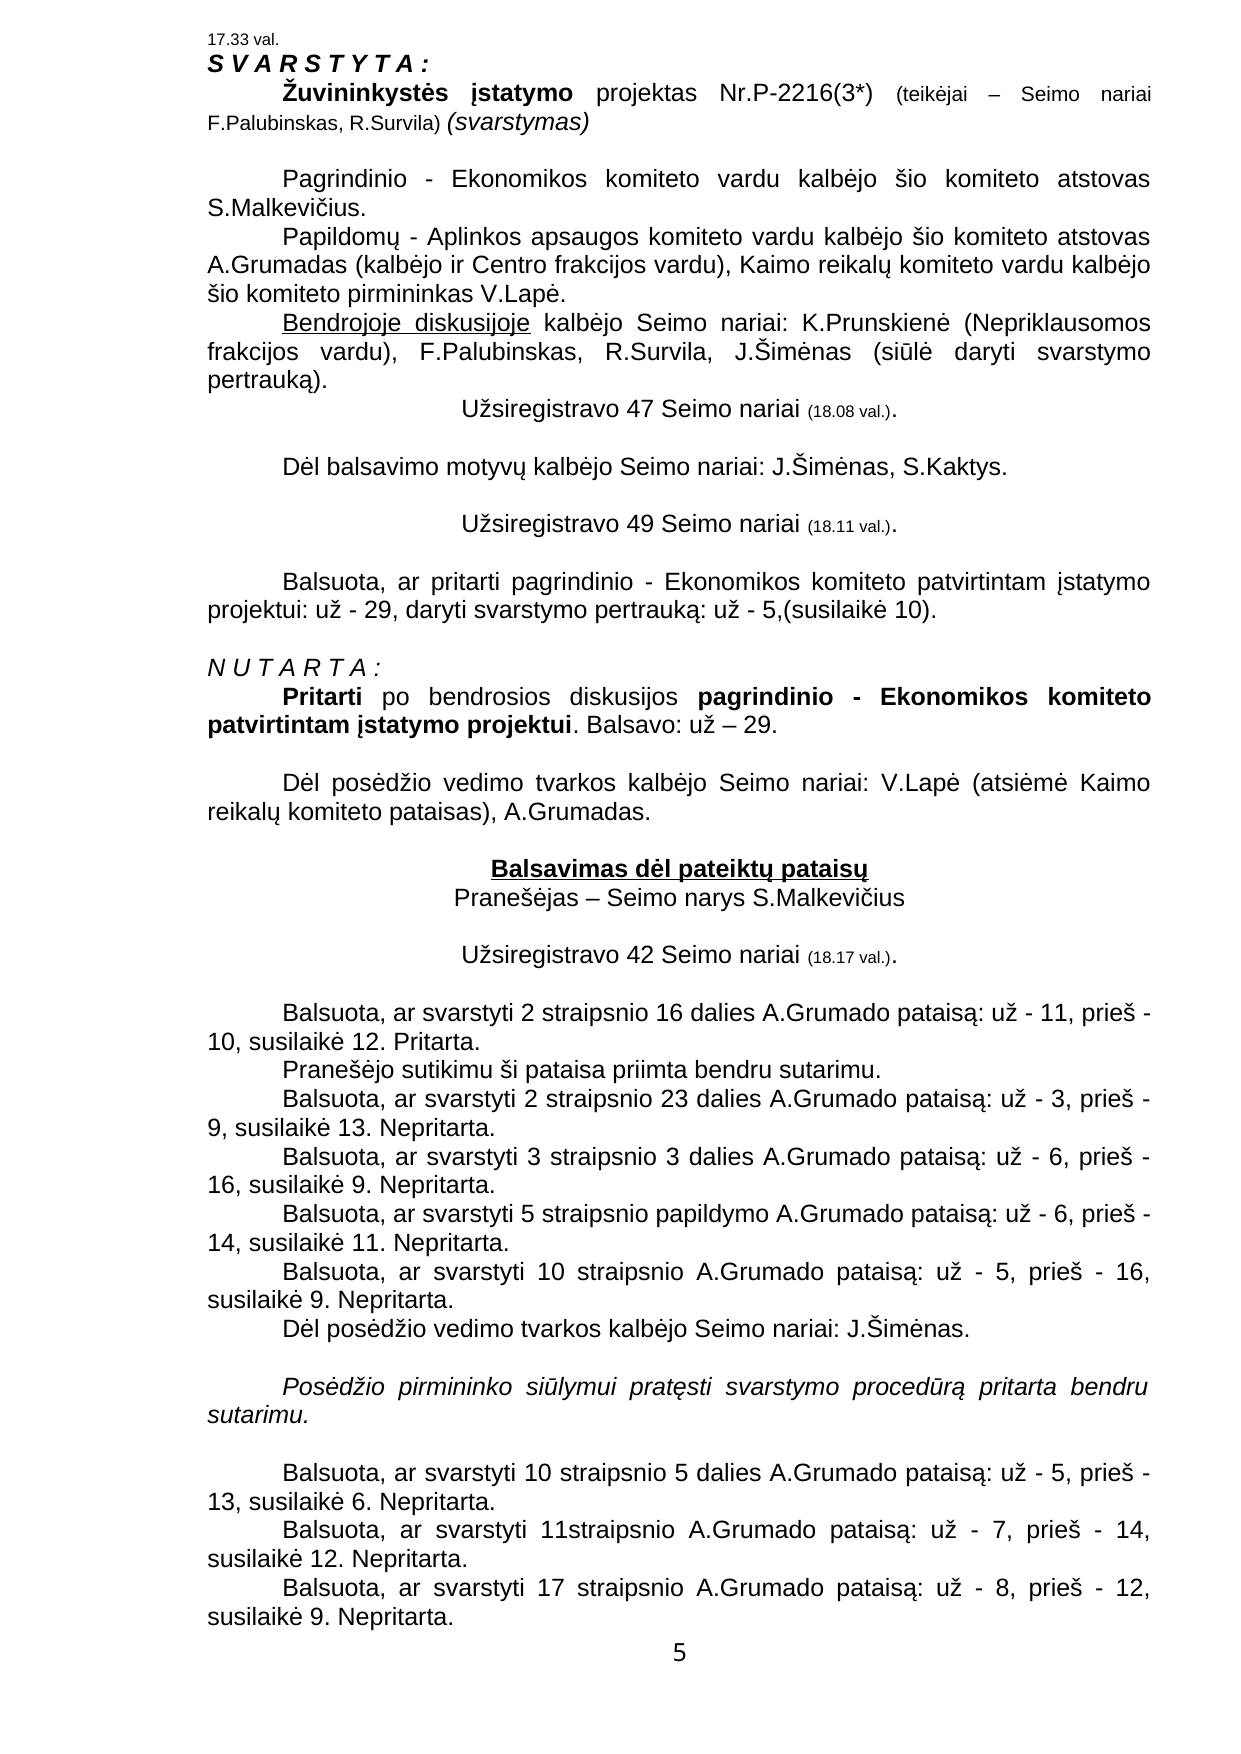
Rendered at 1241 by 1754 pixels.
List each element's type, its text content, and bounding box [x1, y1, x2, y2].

text Pranešėjas – Seimo narys S.Malkevičius [207, 883, 1152, 912]
text Užsiregistravo 42 Seimo nariai (18.17 val.). [207, 940, 1152, 969]
text Užsiregistravo 49 Seimo nariai (18.11 val.). [207, 509, 1152, 538]
text Dėl posėdžio vedimo tvarkos kalbėjo Seimo nariai: J.Šimėnas. [207, 1314, 1152, 1343]
text Balsuota, ar svarstyti 11straipsnio A.Grumado pataisą: už - 7, prieš - 14, susilaikė 12. Nepritarta. [207, 1515, 1152, 1573]
text Balsuota, ar svarstyti 2 straipsnio 16 dalies A.Grumado pataisą: už - 11, prieš - 10, susilaikė 12. Pritarta. [207, 998, 1152, 1055]
text 17.33 val. [207, 30, 1152, 49]
text Balsavimas dėl pateiktų pataisų [207, 854, 1152, 883]
text Balsuota, ar svarstyti 3 straipsnio 3 dalies A.Grumado pataisą: už - 6, prieš - 16, susilaikė 9. Nepritarta. [207, 1142, 1152, 1199]
text Pagrindinio - Ekonomikos komiteto vardu kalbėjo šio komiteto atstovas S.Malkevičius. [207, 164, 1152, 222]
text Dėl posėdžio vedimo tvarkos kalbėjo Seimo nariai: V.Lapė (atsiėmė Kaimo reikalų komiteto pataisas), A.Grumadas. [207, 768, 1152, 825]
text Žuvininkystės įstatymo projektas Nr.P-2216(3*) (teikėjai – Seimo nariai F.Palubinskas, R.Survila) (svarstymas) [207, 78, 1152, 135]
text Balsuota, ar svarstyti 10 straipsnio 5 dalies A.Grumado pataisą: už - 5, prieš - 13, susilaikė 6. Nepritarta. [207, 1458, 1152, 1515]
text N U T A R T A : [207, 653, 1152, 682]
text Pranešėjo sutikimu ši pataisa priimta bendru sutarimu. [207, 1055, 1152, 1084]
text Papildomų - Aplinkos apsaugos komiteto vardu kalbėjo šio komiteto atstovas A.Grumadas (kalbėjo ir Centro frakcijos vardu), Kaimo reikalų komiteto vardu kalbėjo šio komiteto pirmininkas V.Lapė. [207, 222, 1152, 308]
text Užsiregistravo 47 Seimo nariai (18.08 val.). [207, 394, 1152, 423]
text Dėl balsavimo motyvų kalbėjo Seimo nariai: J.Šimėnas, S.Kaktys. [207, 452, 1152, 480]
text Posėdžio pirmininko siūlymui pratęsti svarstymo procedūrą pritarta bendru sutarimu. [207, 1372, 1152, 1429]
text Balsuota, ar svarstyti 17 straipsnio A.Grumado pataisą: už - 8, prieš - 12, susilaikė 9. Nepritarta. [207, 1573, 1152, 1630]
text Balsuota, ar svarstyti 10 straipsnio A.Grumado pataisą: už - 5, prieš - 16, susilaikė 9. Nepritarta. [207, 1257, 1152, 1314]
text Pritarti po bendrosios diskusijos pagrindinio - Ekonomikos komiteto patvirtintam įstatymo projektui. Balsavo: už – 29. [207, 682, 1152, 739]
text S V A R S T Y T A : [207, 49, 1152, 78]
text Balsuota, ar svarstyti 5 straipsnio papildymo A.Grumado pataisą: už - 6, prieš - 14, susilaikė 11. Nepritarta. [207, 1199, 1152, 1257]
text Bendrojoje diskusijoje kalbėjo Seimo nariai: K.Prunskienė (Nepriklausomos frakcijos vardu), F.Palubinskas, R.Survila, J.Šimėnas (siūlė daryti svarstymo pertrauką). [207, 308, 1152, 394]
text Balsuota, ar svarstyti 2 straipsnio 23 dalies A.Grumado pataisą: už - 3, prieš - 9, susilaikė 13. Nepritarta. [207, 1084, 1152, 1142]
text Balsuota, ar pritarti pagrindinio - Ekonomikos komiteto patvirtintam įstatymo projektui: už - 29, daryti svarstymo pertrauką: už - 5,(susilaikė 10). [207, 567, 1152, 624]
